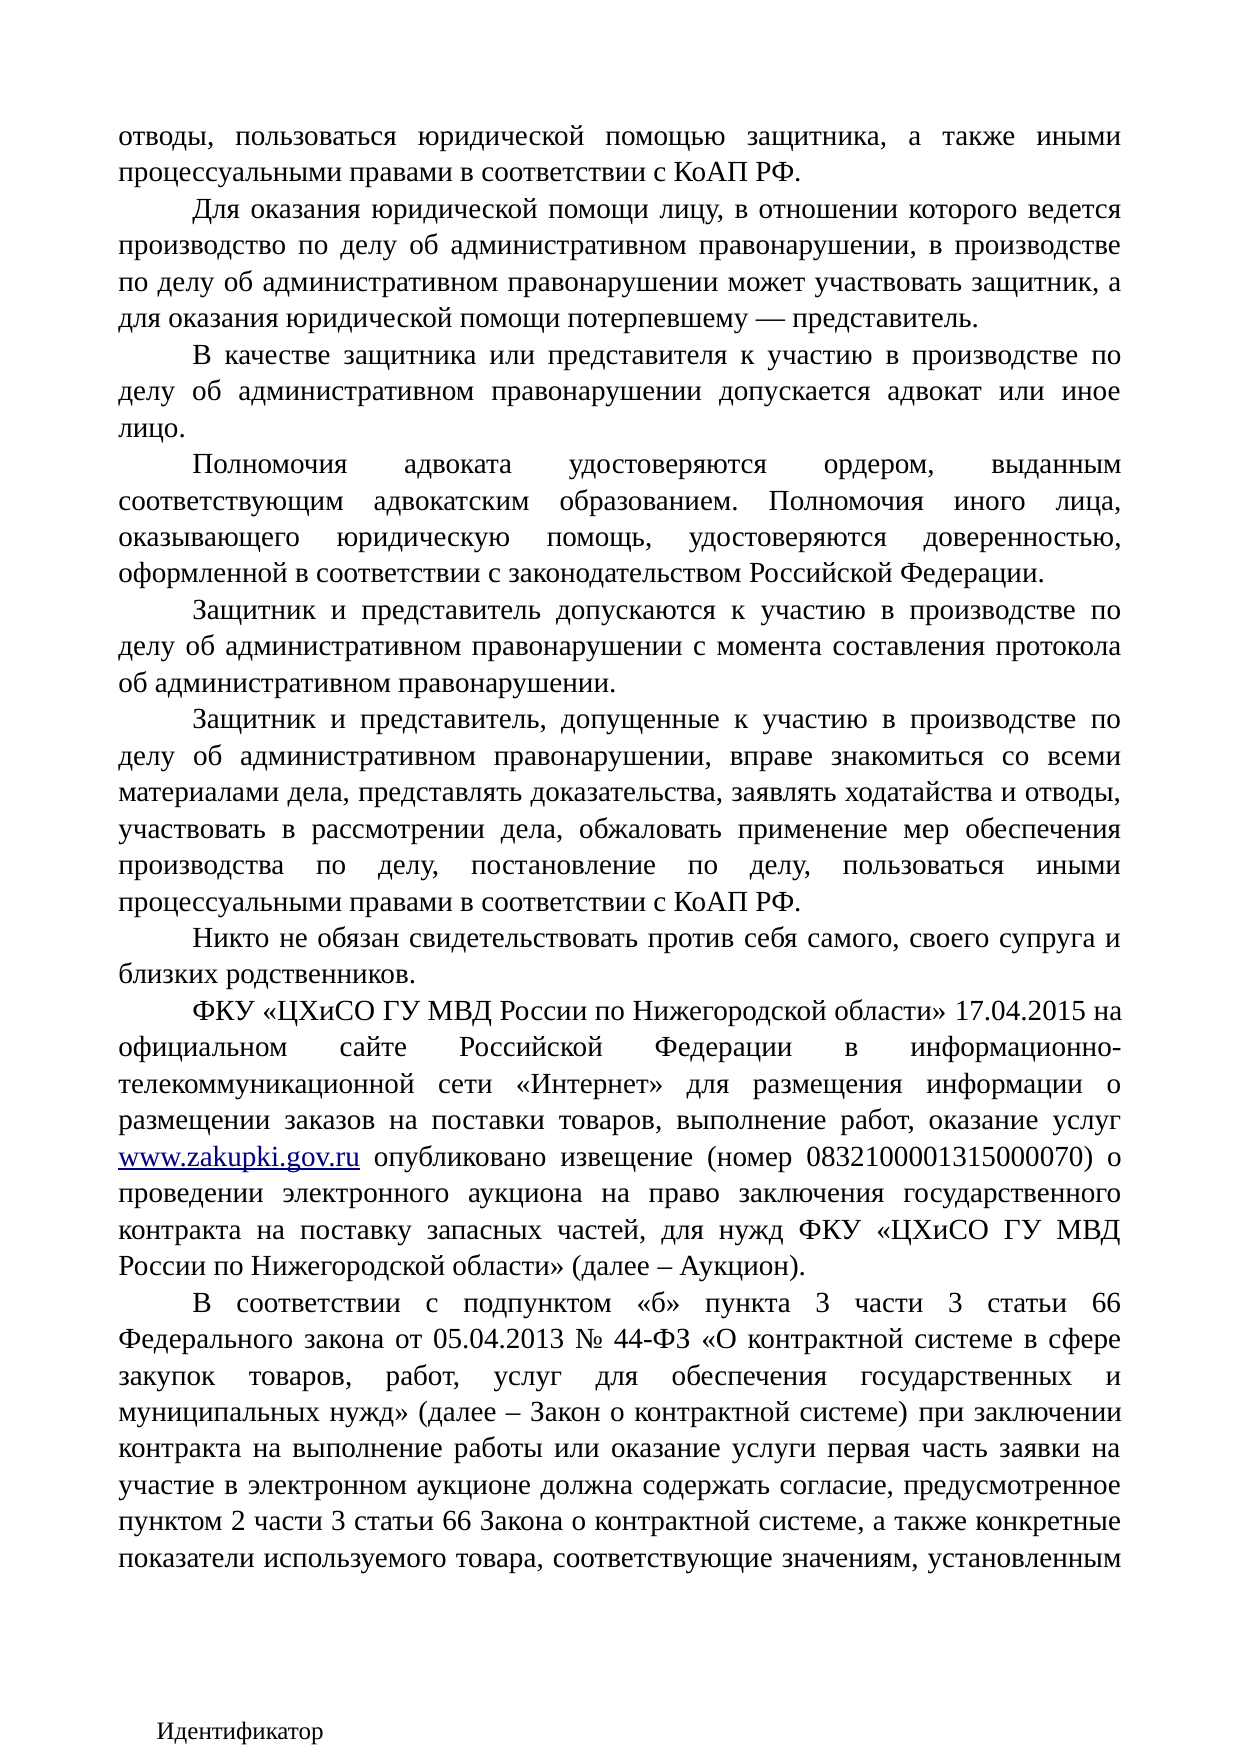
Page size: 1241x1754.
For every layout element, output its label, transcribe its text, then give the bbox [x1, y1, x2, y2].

text Никто не обязан свидетельствовать против себя самого, своего супруга и близких родственников. [118, 920, 1122, 990]
text В соответствии с подпунктом «б» пункта 3 части 3 статьи 66 Федерального закона от 05.04.2013 № 44-ФЗ «О контрактной системе в сфере закупок товаров, работ, услуг для обеспечения государственных и муниципальных нужд» (далее – Закон о контрактной системе) при заключении контракта на выполнение работы или оказание услуги первая часть заявки на участие в электронном аукционе должна содержать согласие, предусмотренное пунктом 2 части 3 статьи 66 Закона о контрактной системе, а также конкретные показатели используемого товара, соответствующие значениям, установленным [118, 1285, 1122, 1573]
text Для оказания юридической помощи лицу, в отношении которого ведется производство по делу об административном правонарушении, в производстве по делу об административном правонарушении может участвовать защитник, а для оказания юридической помощи потерпевшему — представитель. [118, 191, 1122, 334]
text отводы, пользоваться юридической помощью защитника, а также иными процессуальными правами в соответствии с КоАП РФ. [118, 118, 1122, 188]
text Защитник и представитель допускаются к участию в производстве по делу об административном правонарушении с момента составления протокола об административном правонарушении. [118, 592, 1122, 698]
text ФКУ «ЦХиСО ГУ МВД России по Нижегородской области» 17.04.2015 на официальном сайте Российской Федерации в информационно-телекоммуникационной сети «Интернет» для размещения информации о размещении заказов на поставки товаров, выполнение работ, оказание услуг www.zakupki.gov.ru опубликовано извещение (номер 0832100001315000070) о проведении электронного аукциона на право заключения государственного контракта на поставку запасных частей, для нужд ФКУ «ЦХиСО ГУ МВД России по Нижегородской области» (далее – Аукцион). [118, 993, 1122, 1282]
text Защитник и представитель, допущенные к участию в производстве по делу об административном правонарушении, вправе знакомиться со всеми материалами дела, представлять доказательства, заявлять ходатайства и отводы, участвовать в рассмотрении дела, обжаловать применение мер обеспечения производства по делу, постановление по делу, пользоваться иными процессуальными правами в соответствии с КоАП РФ. [118, 701, 1122, 917]
text В качестве защитника или представителя к участию в производстве по делу об административном правонарушении допускается адвокат или иное лицо. [118, 337, 1122, 443]
text Полномочия адвоката удостоверяются ордером, выданным соответствующим адвокатским образованием. Полномочия иного лица, оказывающего юридическую помощь, удостоверяются доверенностью, оформленной в соответствии с законодательством Российской Федерации. [118, 446, 1122, 589]
